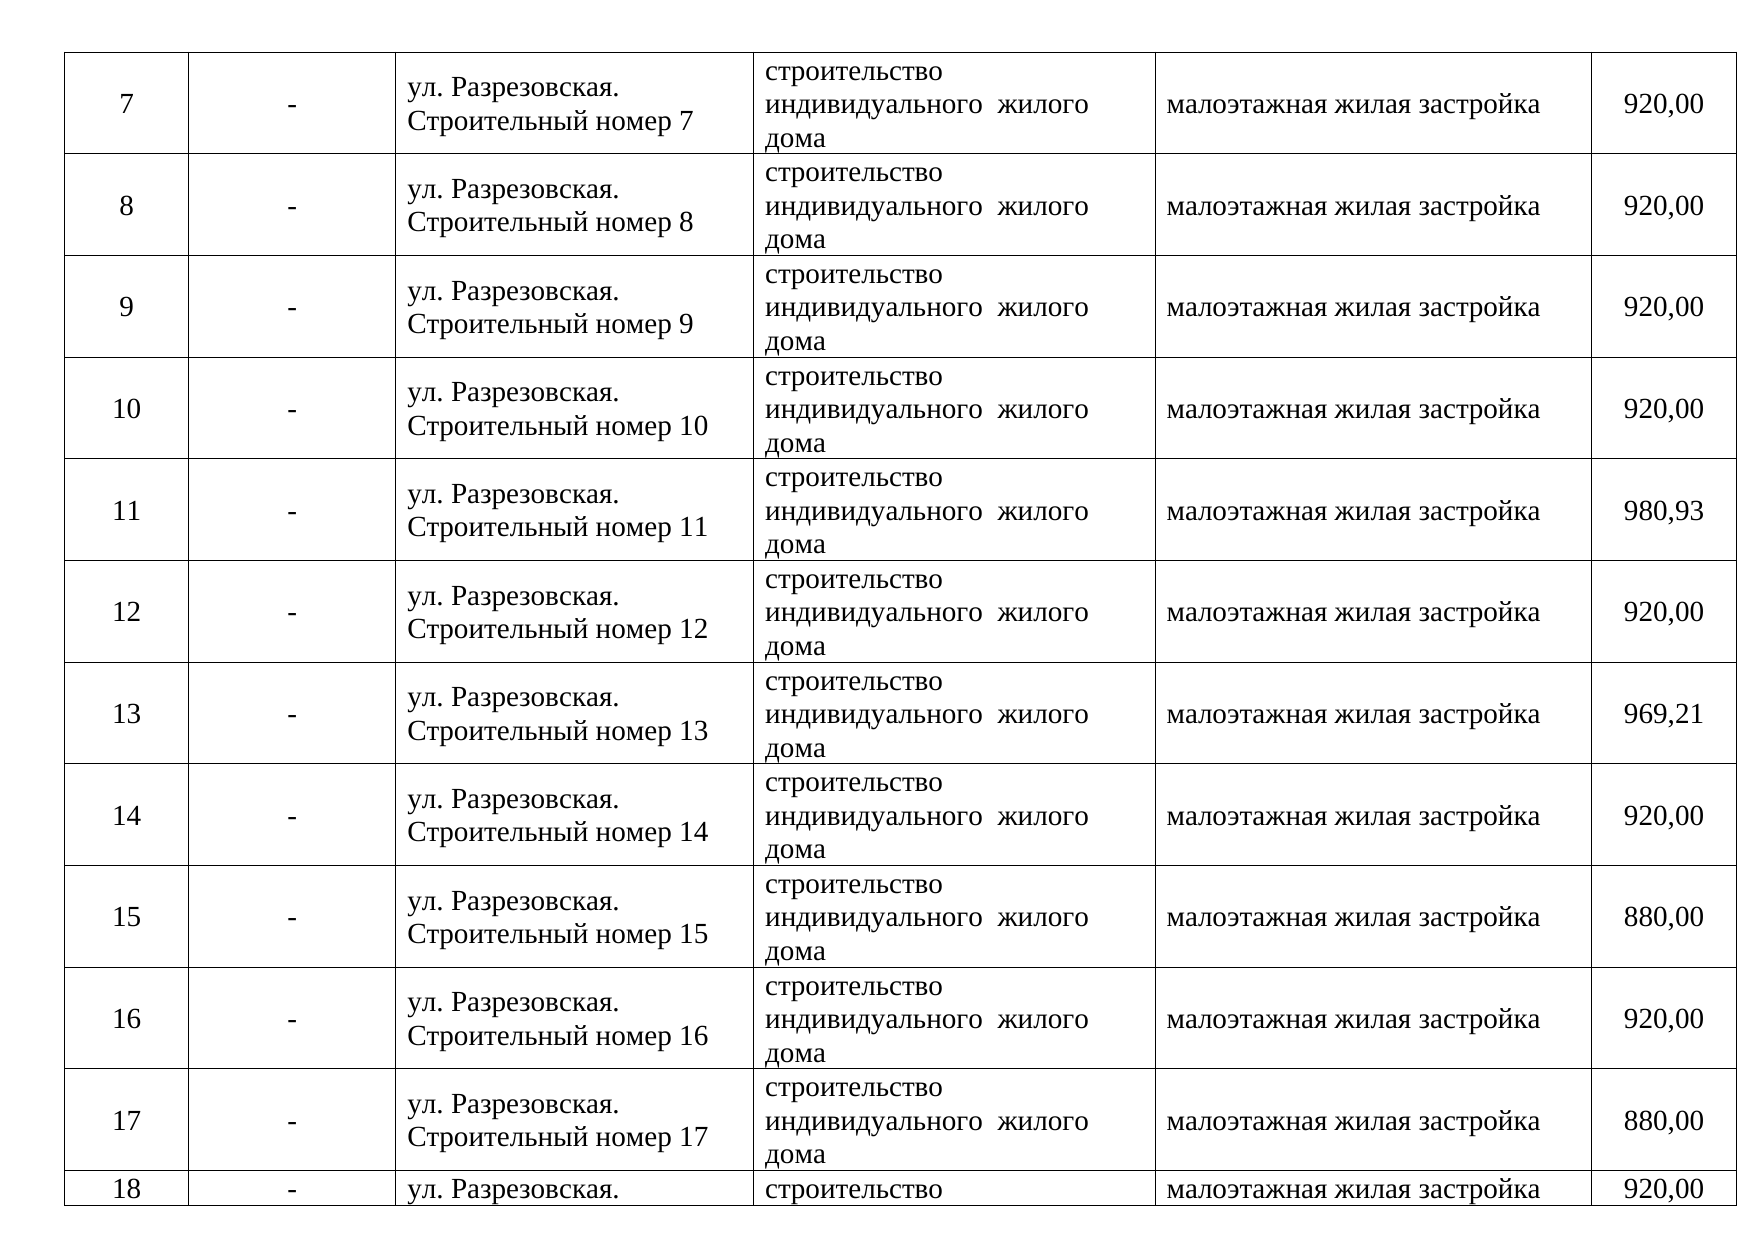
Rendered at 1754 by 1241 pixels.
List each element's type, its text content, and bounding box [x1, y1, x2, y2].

table_cell - [189, 1069, 395, 1170]
table_cell строительство индивидуального жилого дома [754, 256, 1155, 357]
table_cell 920,00 [1592, 968, 1736, 1068]
table_cell - [189, 663, 395, 763]
table_cell малоэтажная жилая застройка [1156, 459, 1591, 560]
table_cell малоэтажная жилая застройка [1156, 256, 1591, 357]
table_cell строительство индивидуального жилого дома [754, 459, 1155, 560]
table_cell ул. Разрезовская. Строительный номер 9 [396, 256, 753, 357]
table_cell - [189, 53, 395, 153]
table_cell строительство индивидуального жилого дома [754, 358, 1155, 458]
table_cell ул. Разрезовская. Строительный номер 17 [396, 1069, 753, 1170]
table_cell малоэтажная жилая застройка [1156, 1171, 1591, 1204]
table_cell ул. Разрезовская. Строительный номер 13 [396, 663, 753, 763]
table_cell 920,00 [1592, 53, 1736, 153]
table_cell - [189, 459, 395, 560]
table_cell 920,00 [1592, 764, 1736, 865]
table_cell 920,00 [1592, 256, 1736, 357]
table_cell 18 [65, 1171, 188, 1204]
table_cell 969,21 [1592, 663, 1736, 763]
table_cell 10 [65, 358, 188, 458]
table_cell - [189, 561, 395, 662]
table_cell строительство индивидуального жилого дома [754, 663, 1155, 763]
table_cell - [189, 764, 395, 865]
table_cell 16 [65, 968, 188, 1068]
table_cell ул. Разрезовская. Строительный номер 10 [396, 358, 753, 458]
table_cell - [189, 358, 395, 458]
table_cell строительство индивидуального жилого дома [754, 764, 1155, 865]
table_cell строительство индивидуального жилого дома [754, 561, 1155, 662]
table_cell строительство индивидуального жилого дома [754, 53, 1155, 153]
table_cell ул. Разрезовская. Строительный номер 16 [396, 968, 753, 1068]
table_cell 920,00 [1592, 561, 1736, 662]
table_cell строительство [754, 1171, 1155, 1204]
table_cell малоэтажная жилая застройка [1156, 968, 1591, 1068]
table_cell малоэтажная жилая застройка [1156, 53, 1591, 153]
table_cell 920,00 [1592, 154, 1736, 255]
table_cell ул. Разрезовская. Строительный номер 8 [396, 154, 753, 255]
table_cell строительство индивидуального жилого дома [754, 1069, 1155, 1170]
table_cell 9 [65, 256, 188, 357]
table_cell малоэтажная жилая застройка [1156, 866, 1591, 967]
table_cell 920,00 [1592, 1171, 1736, 1204]
table_cell - [189, 154, 395, 255]
table_cell 13 [65, 663, 188, 763]
table_cell - [189, 968, 395, 1068]
table_cell малоэтажная жилая застройка [1156, 1069, 1591, 1170]
table_cell - [189, 866, 395, 967]
table_cell - [189, 256, 395, 357]
table_cell 12 [65, 561, 188, 662]
table_cell малоэтажная жилая застройка [1156, 154, 1591, 255]
table_cell 880,00 [1592, 1069, 1736, 1170]
table_cell 7 [65, 53, 188, 153]
table_cell 11 [65, 459, 188, 560]
table_cell 920,00 [1592, 358, 1736, 458]
table_cell строительство индивидуального жилого дома [754, 968, 1155, 1068]
table_cell малоэтажная жилая застройка [1156, 358, 1591, 458]
table_cell 880,00 [1592, 866, 1736, 967]
table_cell малоэтажная жилая застройка [1156, 663, 1591, 763]
table_cell ул. Разрезовская. Строительный номер 14 [396, 764, 753, 865]
table_cell строительство индивидуального жилого дома [754, 154, 1155, 255]
table_cell малоэтажная жилая застройка [1156, 764, 1591, 865]
table_cell ул. Разрезовская. Строительный номер 12 [396, 561, 753, 662]
table_cell ул. Разрезовская. Строительный номер 7 [396, 53, 753, 153]
table_cell 980,93 [1592, 459, 1736, 560]
table_cell малоэтажная жилая застройка [1156, 561, 1591, 662]
table_cell 15 [65, 866, 188, 967]
table_cell 14 [65, 764, 188, 865]
table_cell ул. Разрезовская. Строительный номер 15 [396, 866, 753, 967]
table_cell ул. Разрезовская. [396, 1171, 753, 1204]
table_cell - [189, 1171, 395, 1204]
table_cell ул. Разрезовская. Строительный номер 11 [396, 459, 753, 560]
table_cell 8 [65, 154, 188, 255]
table_cell строительство индивидуального жилого дома [754, 866, 1155, 967]
table_cell 17 [65, 1069, 188, 1170]
